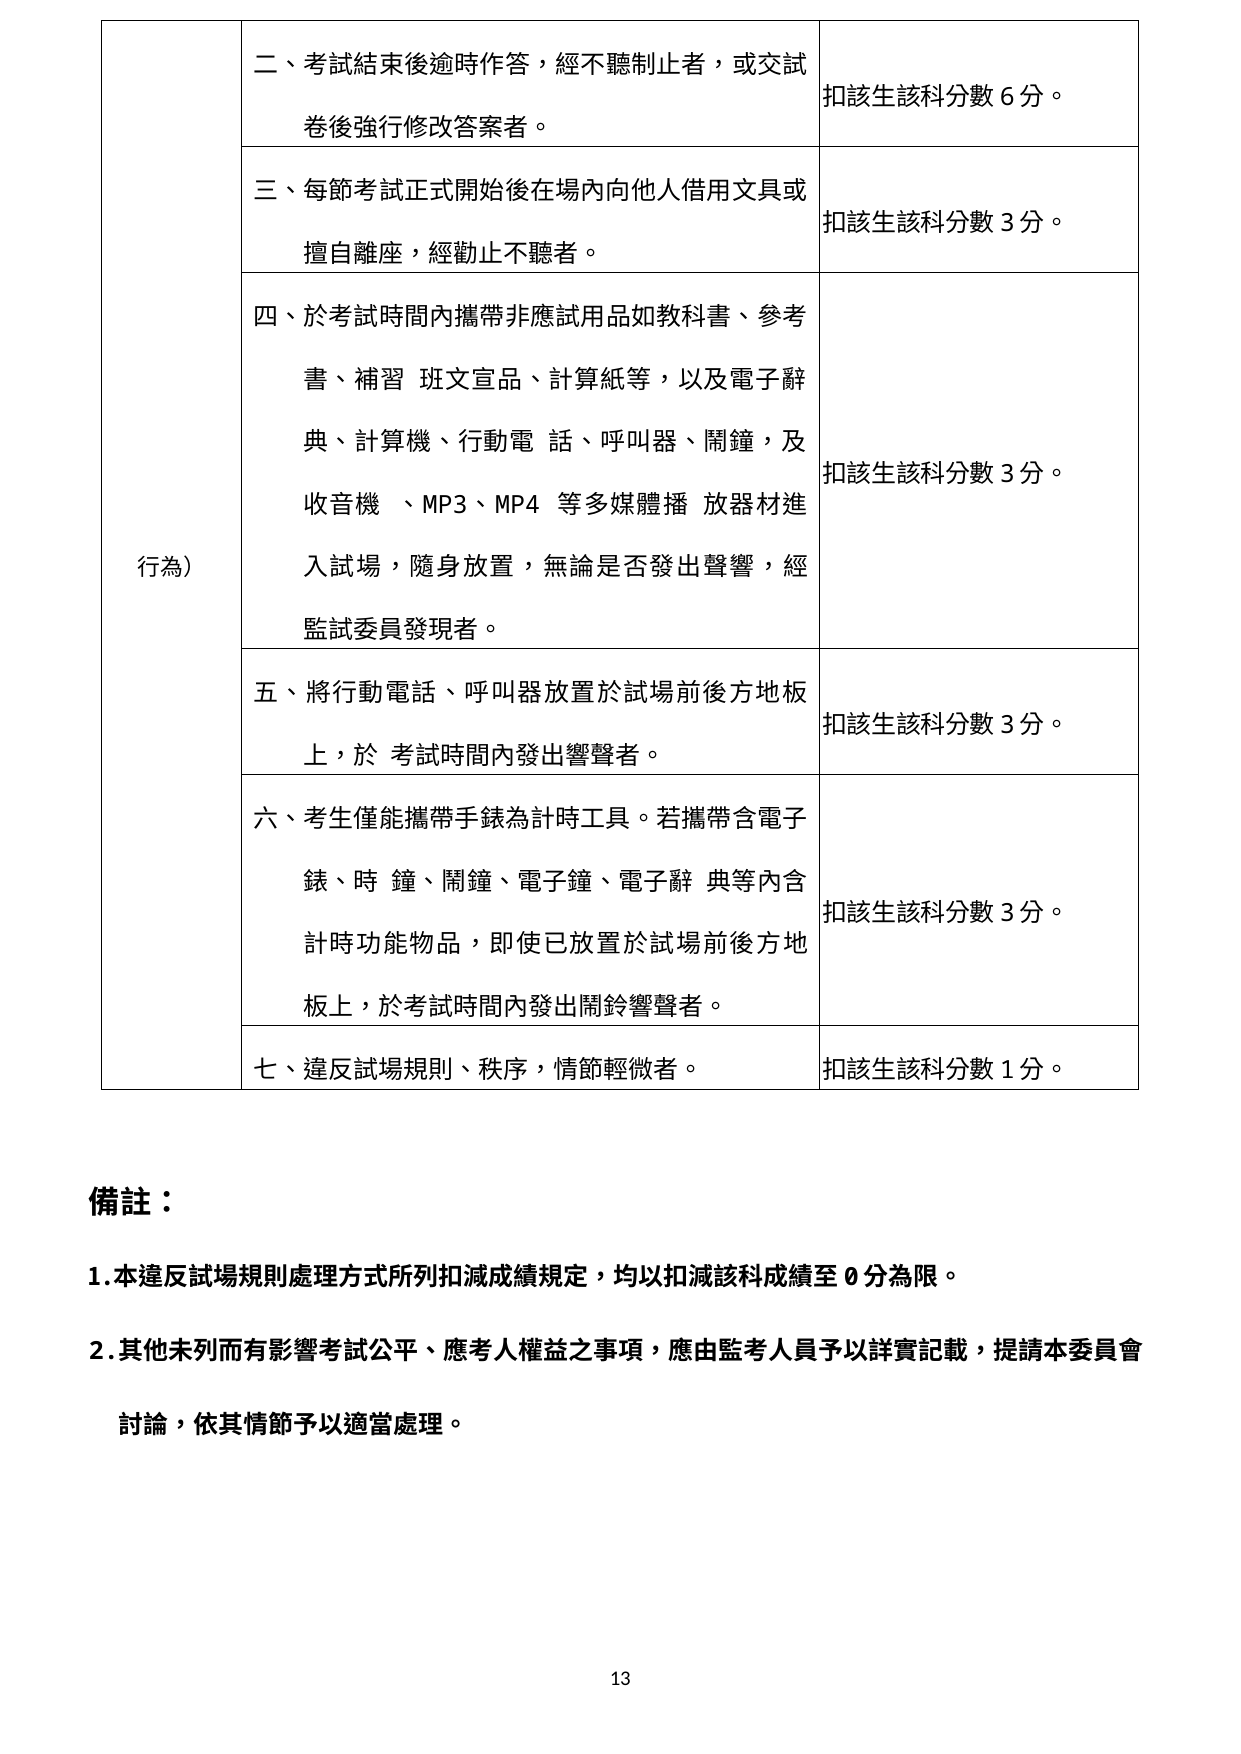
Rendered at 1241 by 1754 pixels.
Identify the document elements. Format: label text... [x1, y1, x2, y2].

text 討論，依其情節予以適當處理。 [89, 1381, 1152, 1444]
table_cell 二、考試結束後逾時作答，經不聽制止者，或交試卷後強行修改答案者。 [242, 21, 819, 146]
text 備註： [89, 1158, 1152, 1221]
table_cell 扣該生該科分數3分。 [820, 649, 1138, 774]
table_cell 扣該生該科分數1分。 [820, 1026, 1138, 1089]
table_cell 扣該生該科分數3分。 [820, 775, 1138, 1025]
text 1.本違反試場規則處理方式所列扣減成績規定，均以扣減該科成績至0分為限。 [89, 1233, 1152, 1295]
table_cell 三、每節考試正式開始後在場內向他人借用文具或擅自離座，經勸止不聽者。 [242, 147, 819, 272]
table_cell 四、於考試時間內攜帶非應試用品如教科書、參考書、補習 班文宣品、計算紙等，以及電子辭典、計算機、行動電 話、呼叫器、鬧鐘，及收音機 、MP3、MP4 等多媒體播 放器材進入試場，隨身放置，無論是否發出聲響，經 監試委員發現者。 [242, 273, 819, 648]
table_cell 行為） [102, 21, 241, 1089]
table_cell 七、違反試場規則、秩序，情節輕微者。 [242, 1026, 819, 1089]
text 2.其他未列而有影響考試公平、應考人權益之事項，應由監考人員予以詳實記載，提請本委員會 [89, 1307, 1152, 1369]
table_cell 六、考生僅能攜帶手錶為計時工具。若攜帶含電子錶、時 鐘、鬧鐘、電子鐘、電子辭 典等內含計時功能物品，即使已放置於試場前後方地 板上，於考試時間內發出鬧鈴響聲者。 [242, 775, 819, 1025]
table_cell 扣該生該科分數6分。 [820, 21, 1138, 146]
table_cell 五、將行動電話、呼叫器放置於試場前後方地板上，於 考試時間內發出響聲者。 [242, 649, 819, 774]
table_cell 扣該生該科分數3分。 [820, 147, 1138, 272]
table_cell 扣該生該科分數3分。 [820, 273, 1138, 648]
